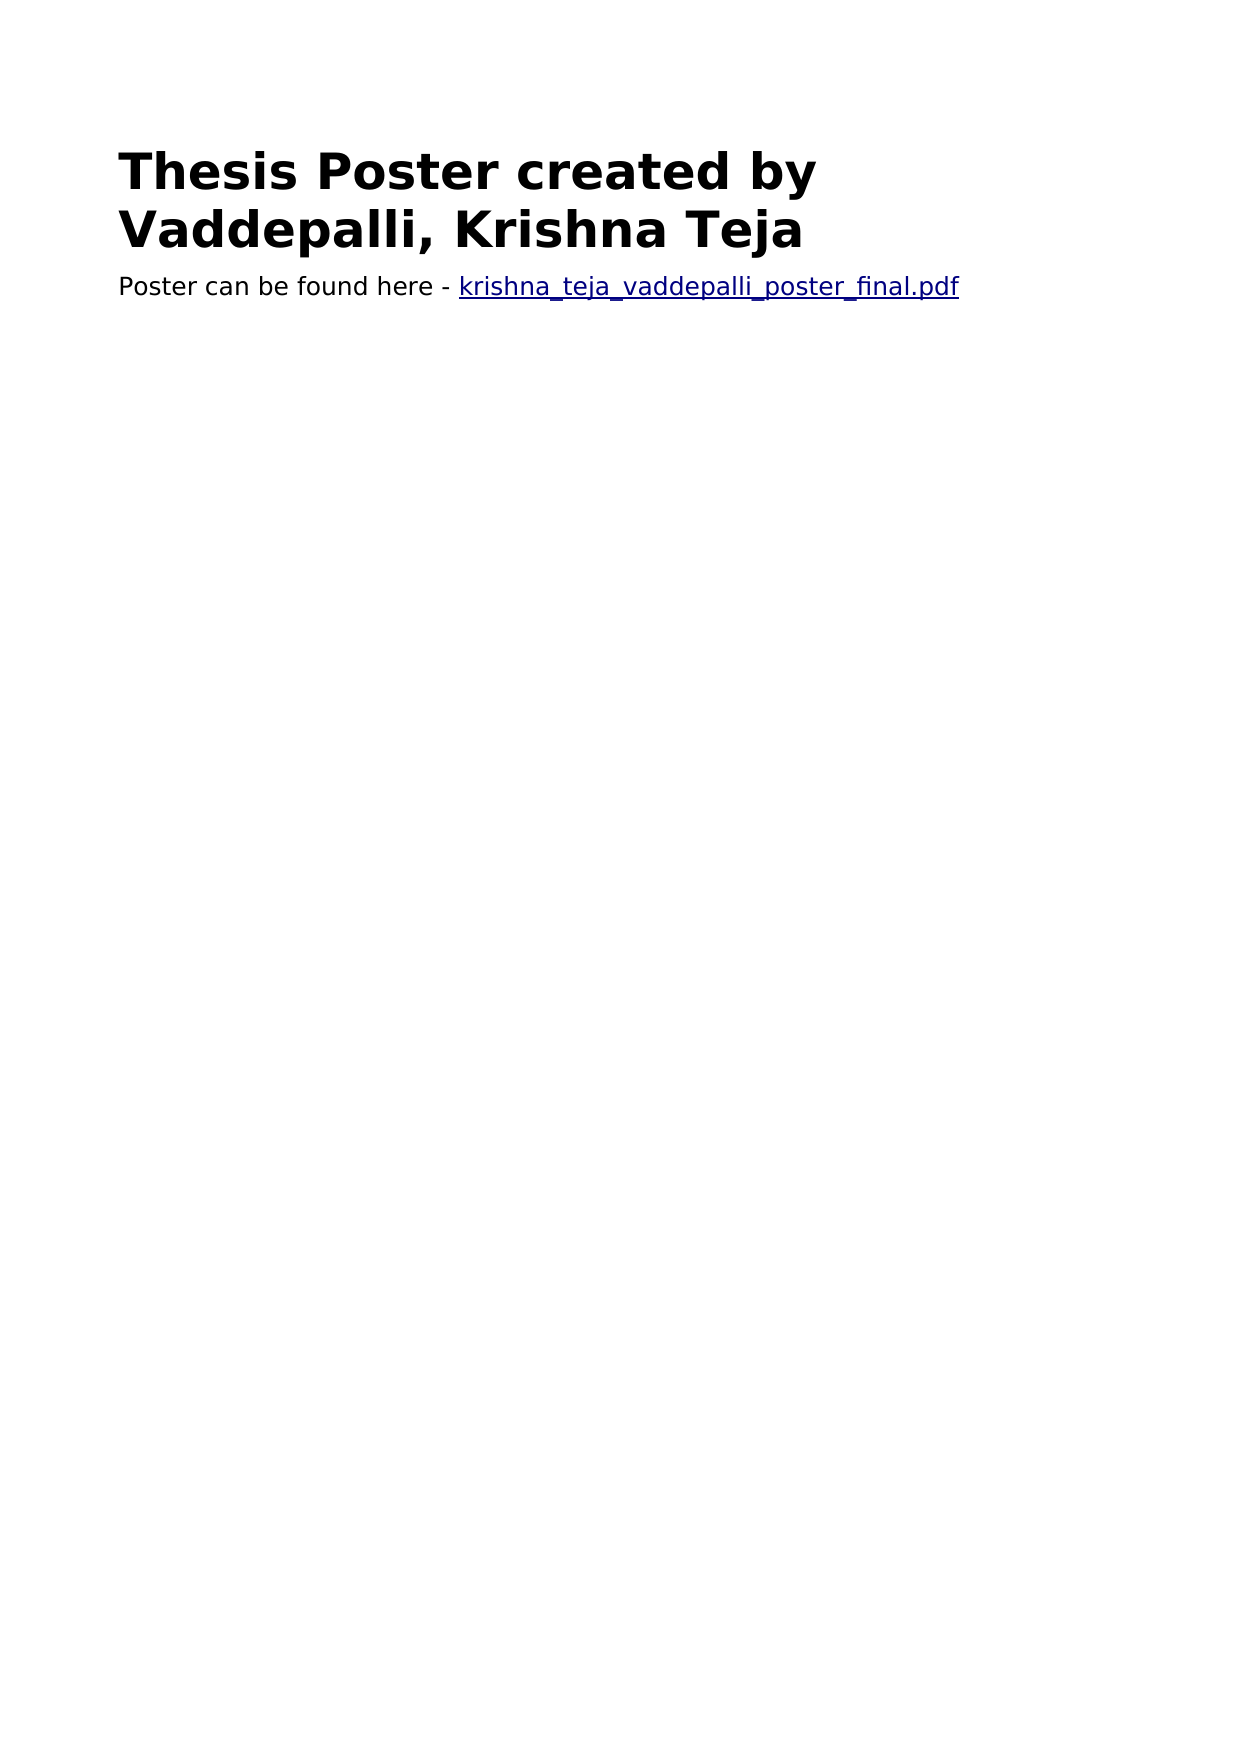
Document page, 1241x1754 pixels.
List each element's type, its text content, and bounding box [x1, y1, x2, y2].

subtitle Thesis Poster created by Vaddepalli, Krishna Teja [118, 143, 1122, 259]
text Poster can be found here - krishna_teja_vaddepalli_poster_final.pdf [118, 272, 1122, 301]
